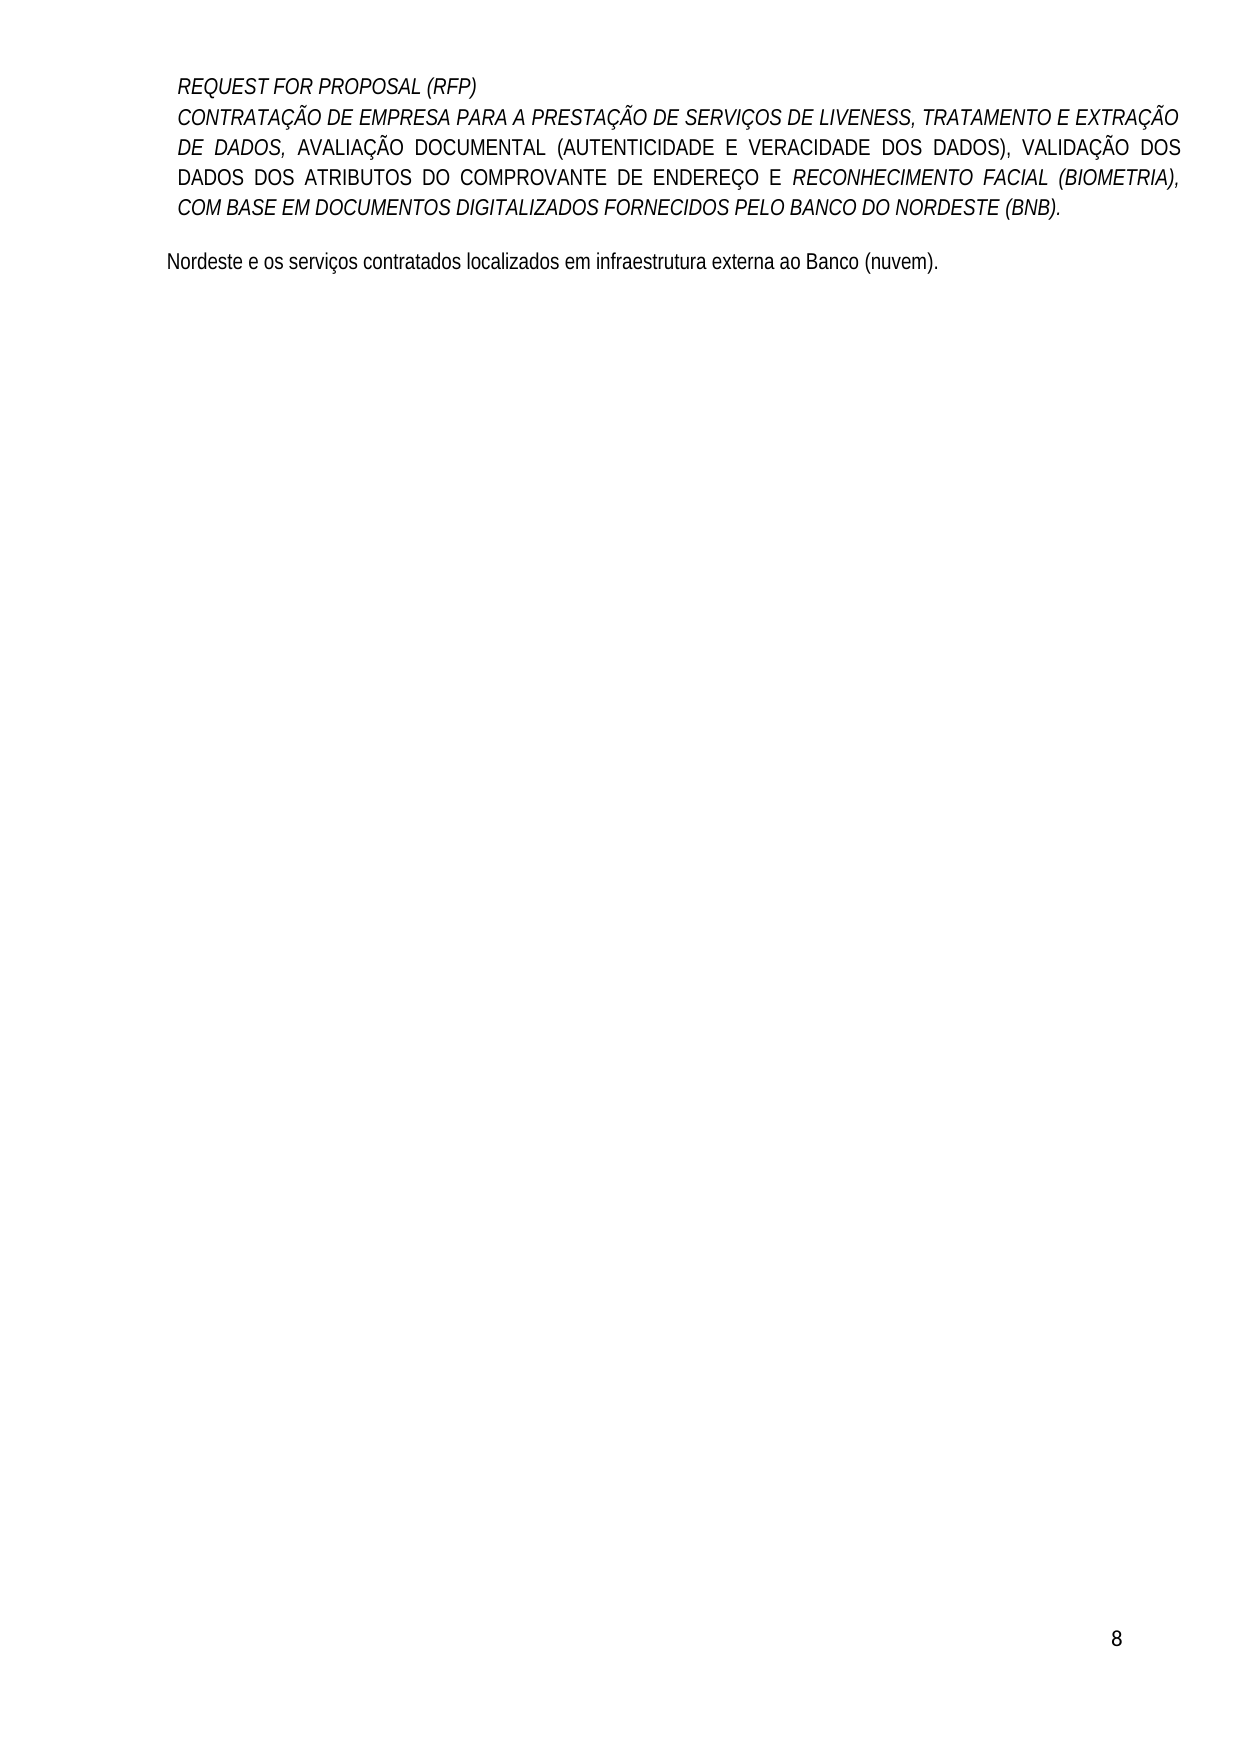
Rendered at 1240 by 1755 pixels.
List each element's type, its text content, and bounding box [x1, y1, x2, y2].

list Nordeste e os serviços contratados localizados em infraestrutura externa ao Banco (nuvem). [167, 248, 1123, 274]
